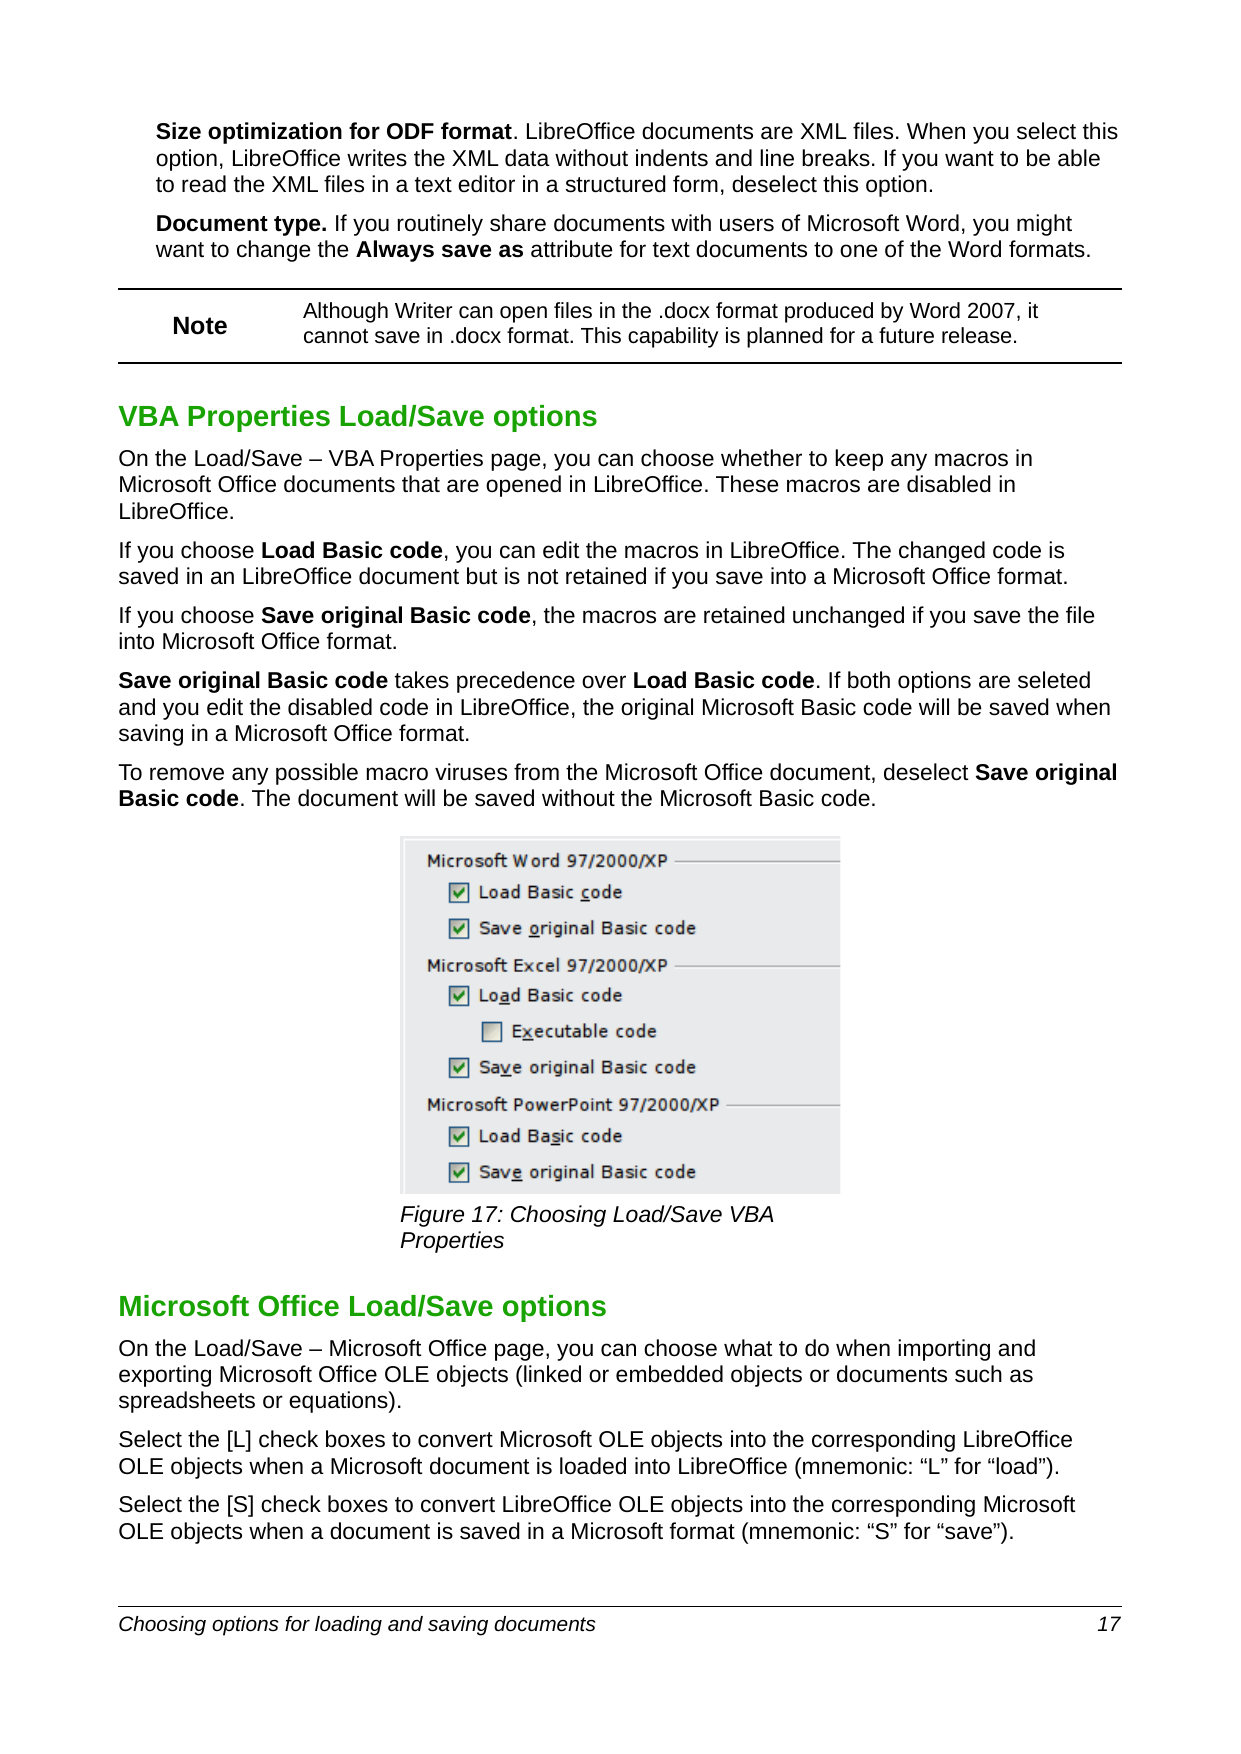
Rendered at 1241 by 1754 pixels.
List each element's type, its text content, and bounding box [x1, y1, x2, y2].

table_header Note [118, 290, 281, 362]
subtitle Microsoft Office Load/Save options [118, 1289, 1122, 1322]
text Select the [L] check boxes to convert Microsoft OLE objects into the corresponding LibreOffice OLE objects when a Microsoft document is loaded into LibreOffice (mnemonic: “L” for “load”). [118, 1426, 1122, 1479]
text If you choose Save original Basic code, the macros are retained unchanged if you save the file into Microsoft Office format. [118, 602, 1122, 654]
text On the Load/Save – VBA Properties page, you can choose whether to keep any macros in Microsoft Office documents that are opened in LibreOffice. These macros are disabled in LibreOffice. [118, 445, 1122, 524]
text Save original Basic code takes precedence over Load Basic code. If both options are seleted and you edit the disabled code in LibreOffice, the original Microsoft Basic code will be saved when saving in a Microsoft Office format. [118, 667, 1122, 746]
text If you choose Load Basic code, you can edit the macros in LibreOffice. The changed code is saved in an LibreOffice document but is not retained if you save into a Microsoft Office format. [118, 537, 1122, 589]
subtitle VBA Properties Load/Save options [118, 399, 1122, 433]
text To remove any possible macro viruses from the Microsoft Office document, deselect Save original Basic code. The document will be saved without the Microsoft Basic code. [118, 759, 1122, 811]
text Select the [S] check boxes to convert LibreOffice OLE objects into the corresponding Microsoft OLE objects when a document is saved in a Microsoft format (mnemonic: “S” for “save”). [118, 1491, 1122, 1544]
text Size optimization for ODF format. LibreOffice documents are XML files. When you select this option, LibreOffice writes the XML data without indents and line breaks. If you want to be able to read the XML files in a text editor in a structured form, deselect this option. [156, 118, 1122, 197]
text Figure 17: Choosing Load/Save VBA Properties [400, 1201, 840, 1253]
text Document type. If you routinely share documents with users of Microsoft Word, you might want to change the Always save as attribute for text documents to one of the Word formats. [156, 210, 1122, 262]
table_header Although Writer can open files in the .docx format produced by Word 2007, it cannot save in .docx format. This capability is planned for a future release. [281, 290, 1122, 362]
text On the Load/Save – Microsoft Office page, you can choose what to do when importing and exporting Microsoft Office OLE objects (linked or embedded objects or documents such as spreadsheets or equations). [118, 1335, 1122, 1414]
picture [400, 836, 841, 1194]
